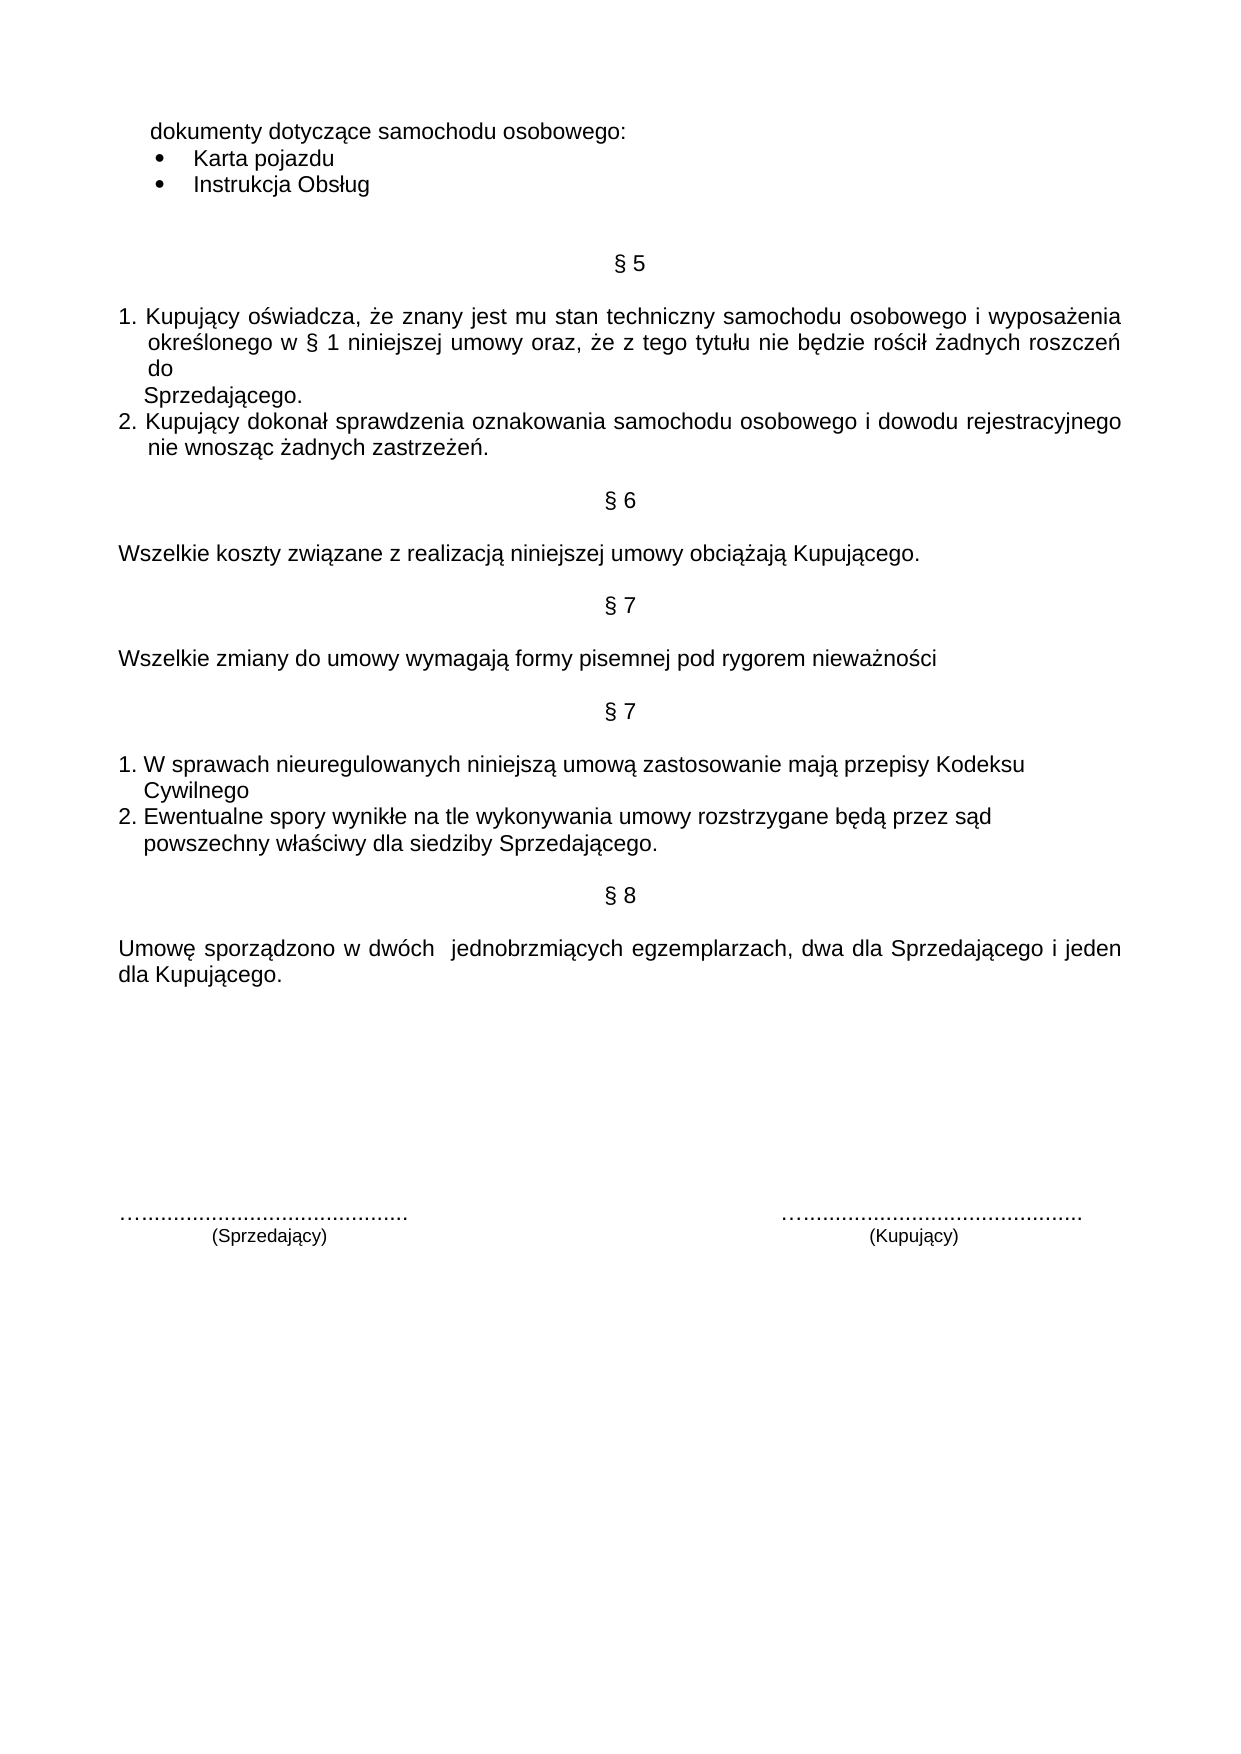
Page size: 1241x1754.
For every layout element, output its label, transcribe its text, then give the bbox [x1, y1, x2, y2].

text dokumenty dotyczące samochodu osobowego: [118, 118, 1122, 144]
text § 8 [118, 882, 1122, 909]
text 2. Kupujący dokonał sprawdzenia oznakowania samochodu osobowego i dowodu rejestracyjnego nie wnosząc żadnych zastrzeżeń. [118, 408, 1122, 461]
list Instrukcja Obsług [156, 171, 1122, 197]
text Cywilnego [118, 777, 1122, 803]
text 1. Kupujący oświadcza, że znany jest mu stan techniczny samochodu osobowego i wyposażenia określonego w § 1 niniejszej umowy oraz, że z tego tytułu nie będzie rościł żadnych roszczeń do [118, 303, 1122, 382]
list Karta pojazdu [156, 144, 1122, 171]
text Wszelkie koszty związane z realizacją niniejszej umowy obciążają Kupującego. [118, 540, 1122, 566]
text powszechny właściwy dla siedziby Sprzedającego. [118, 830, 1122, 856]
text (Sprzedający) (Kupujący) [118, 1225, 1122, 1247]
text ….......................................... …............................................ [118, 1199, 1122, 1225]
text § 7 [118, 698, 1122, 724]
text 1. W sprawach nieuregulowanych niniejszą umową zastosowanie mają przepisy Kodeksu [118, 751, 1122, 777]
text 2. Ewentualne spory wynikłe na tle wykonywania umowy rozstrzygane będą przez sąd [118, 803, 1122, 830]
text § 6 [118, 487, 1122, 513]
text § 5 [118, 250, 1122, 276]
text Umowę sporządzono w dwóch jednobrzmiących egzemplarzach, dwa dla Sprzedającego i jeden dla Kupującego. [118, 935, 1122, 988]
text Sprzedającego. [118, 382, 1122, 408]
text § 7 [118, 592, 1122, 619]
text Wszelkie zmiany do umowy wymagają formy pisemnej pod rygorem nieważności [118, 645, 1122, 672]
